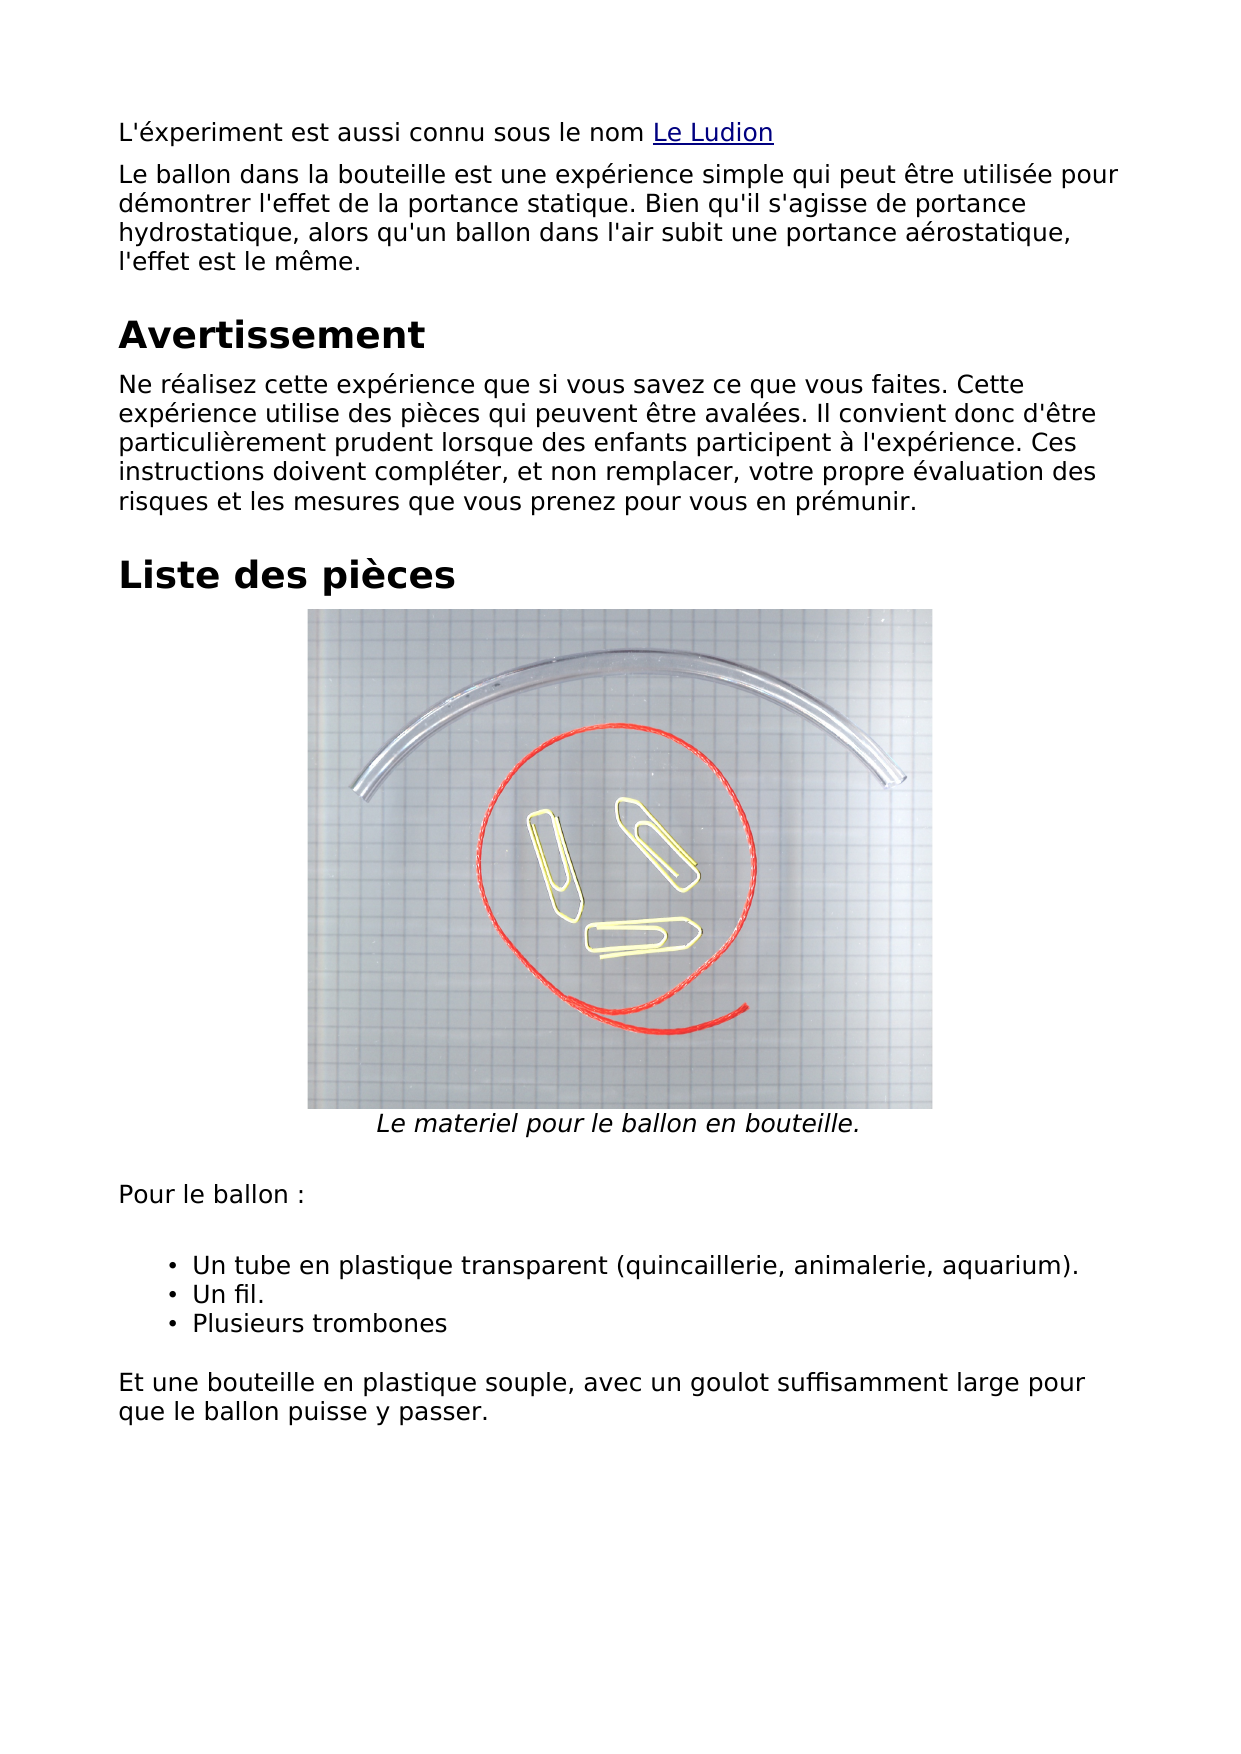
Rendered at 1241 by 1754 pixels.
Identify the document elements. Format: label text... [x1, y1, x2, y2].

text Pour le ballon : [118, 1180, 1122, 1209]
list Plusieurs trombones [177, 1309, 1122, 1338]
text Le ballon dans la bouteille est une expérience simple qui peut être utilisée pour démontrer l'effet de la portance statique. Bien qu'il s'agisse de portance hydrostatique, alors qu'un ballon dans l'air subit une portance aérostatique, l'effet est le même. [118, 160, 1122, 276]
text Ne réalisez cette expérience que si vous savez ce que vous faites. Cette expérience utilise des pièces qui peuvent être avalées. Il convient donc d'être particulièrement prudent lorsque des enfants participent à l'expérience. Ces instructions doivent compléter, et non remplacer, votre propre évaluation des risques et les mesures que vous prenez pour vous en prémunir. [118, 370, 1122, 516]
text Et une bouteille en plastique souple, avec un goulot suffisamment large pour que le ballon puisse y passer. [118, 1368, 1122, 1426]
subtitle Avertissement [118, 314, 1122, 358]
text Le materiel pour le ballon en bouteille. [308, 1109, 933, 1138]
picture [307, 609, 933, 1109]
text L'éxperiment est aussi connu sous le nom Le Ludion [118, 118, 1122, 147]
subtitle Liste des pièces [118, 553, 1122, 597]
list Un fil. [177, 1280, 1122, 1309]
list Un tube en plastique transparent (quincaillerie, animalerie, aquarium). [177, 1251, 1122, 1280]
